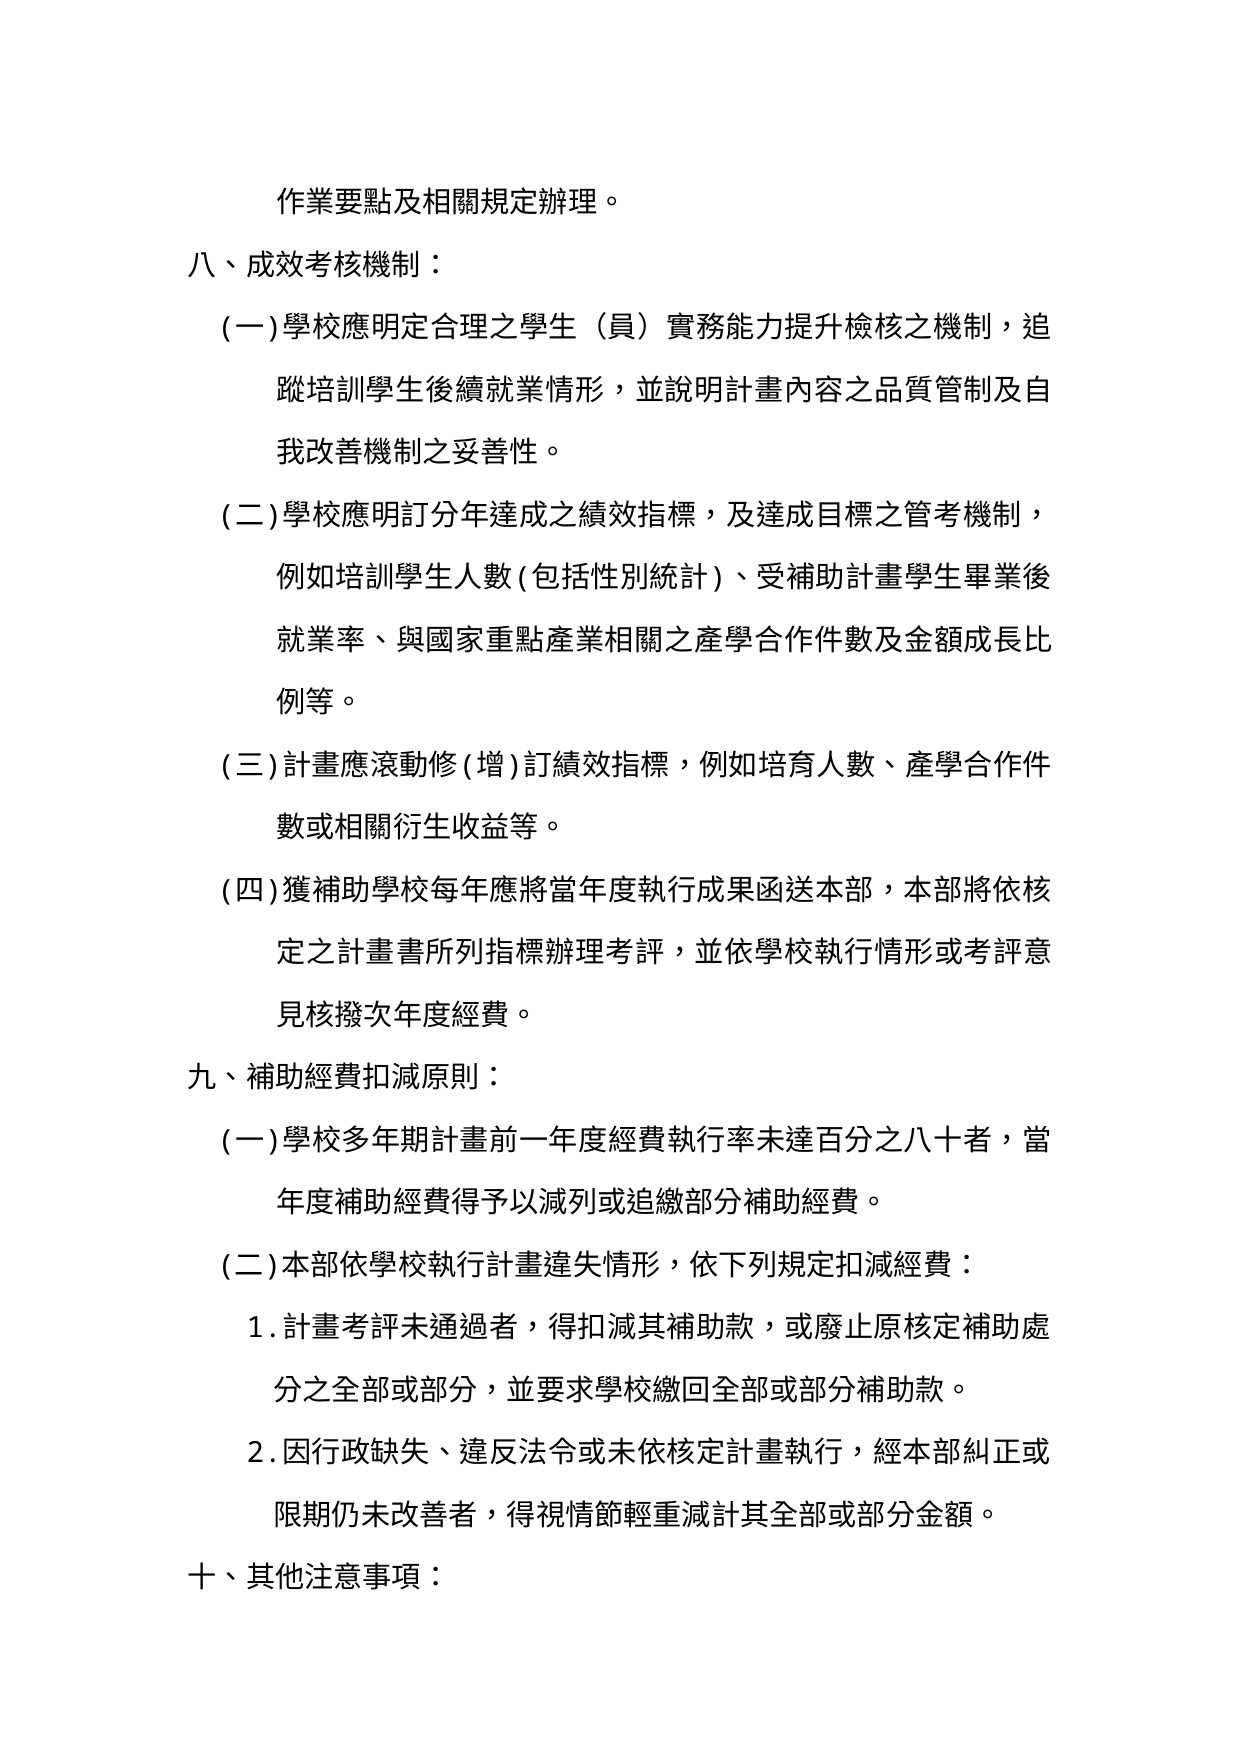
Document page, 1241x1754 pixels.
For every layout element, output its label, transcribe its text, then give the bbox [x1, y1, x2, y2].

text (一)學校應明定合理之學生（員）實務能力提升檢核之機制，追蹤培訓學生後續就業情形，並說明計畫內容之品質管制及自我改善機制之妥善性。 [217, 283, 1053, 471]
text (二)學校應明訂分年達成之績效指標，及達成目標之管考機制，例如培訓學生人數(包括性別統計)、受補助計畫學生畢業後就業率、與國家重點產業相關之產學合作件數及金額成長比例等。 [217, 471, 1053, 721]
text 作業要點及相關規定辦理。 [217, 158, 1053, 221]
text 九、補助經費扣減原則： [187, 1033, 1053, 1096]
text (一)學校多年期計畫前一年度經費執行率未達百分之八十者，當年度補助經費得予以減列或追繳部分補助經費。 [217, 1096, 1053, 1221]
text 八、成效考核機制： [187, 221, 1053, 283]
text 1.計畫考評未通過者，得扣減其補助款，或廢止原核定補助處分之全部或部分，並要求學校繳回全部或部分補助款。 [246, 1283, 1053, 1408]
text 2.因行政缺失、違反法令或未依核定計畫執行，經本部糾正或限期仍未改善者，得視情節輕重減計其全部或部分金額。 [246, 1408, 1053, 1533]
text (二)本部依學校執行計畫違失情形，依下列規定扣減經費： [217, 1221, 1053, 1283]
text (三)計畫應滾動修(增)訂績效指標，例如培育人數、產學合作件數或相關衍生收益等。 [217, 721, 1053, 846]
text 十、其他注意事項： [187, 1533, 1053, 1596]
text (四)獲補助學校每年應將當年度執行成果函送本部，本部將依核定之計畫書所列指標辦理考評，並依學校執行情形或考評意見核撥次年度經費。 [217, 846, 1053, 1033]
